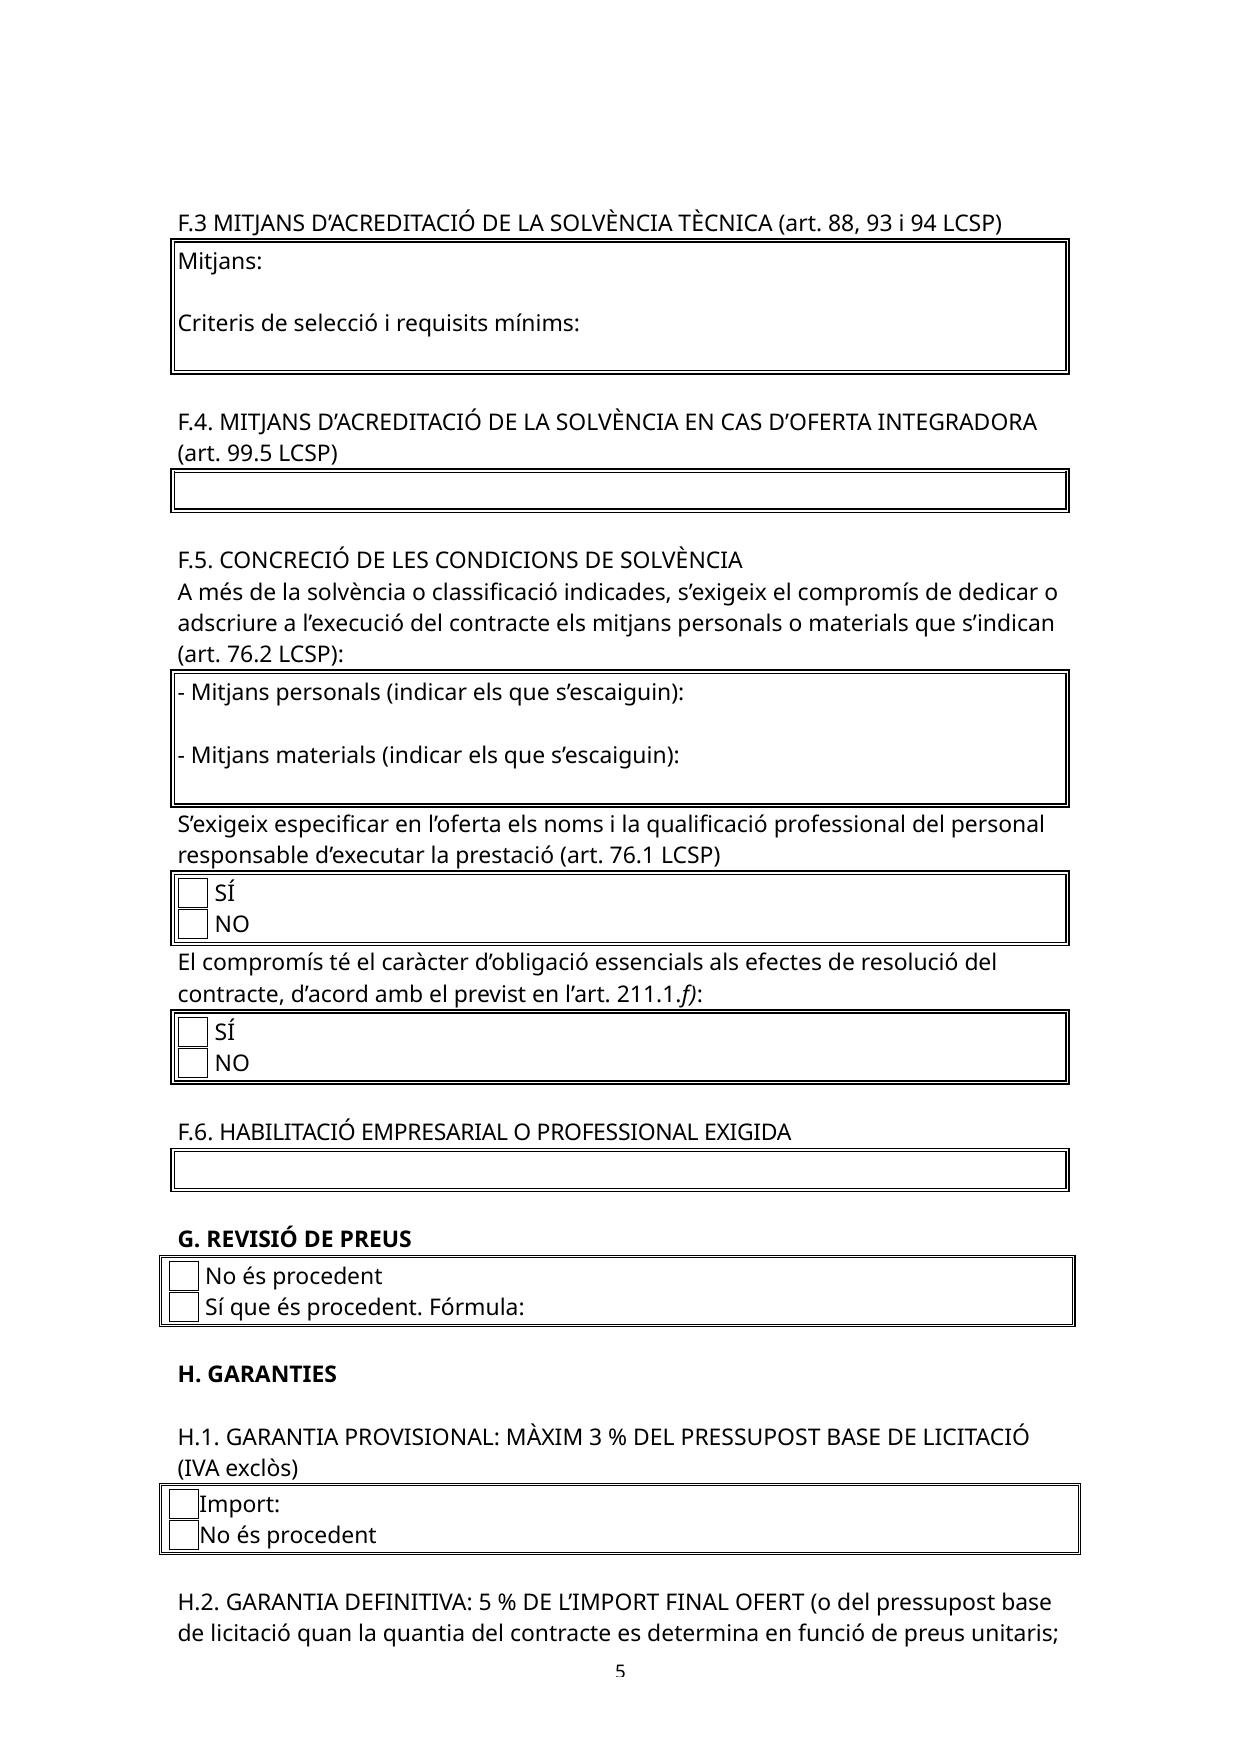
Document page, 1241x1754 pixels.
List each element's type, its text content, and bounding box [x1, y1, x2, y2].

text - Mitjans personals (indicar els que s’escaiguin): [175, 674, 1065, 707]
text S’exigeix especificar en l’oferta els noms i la qualificació professional del personal responsable d’executar la prestació (art. 76.1 LCSP) [177, 808, 1063, 870]
text NO [175, 1040, 1065, 1080]
text - Mitjans materials (indicar els que s’escaiguin): [177, 738, 1063, 770]
text SÍ [175, 875, 1065, 902]
text El compromís té el caràcter d’obligació essencials als efectes de resolució del contracte, d’acord amb el previst en l’art. 211.1.f): [177, 946, 1063, 1009]
text NO [175, 902, 1065, 942]
text SÍ [175, 1014, 1065, 1040]
text F.4. MITJANS D’ACREDITACIÓ DE LA SOLVÈNCIA EN CAS D’OFERTA INTEGRADORA (art. 99.5 LCSP) [177, 406, 1063, 468]
text Criteris de selecció i requisits mínims: [177, 307, 1063, 338]
text A més de la solvència o classificació indicades, s’exigeix el compromís de dedicar o adscriure a l’execució del contracte els mitjans personals o materials que s’indican (art. 76.2 LCSP): [177, 576, 1063, 669]
text F.3 MITJANS D’ACREDITACIÓ DE LA SOLVÈNCIA TÈCNICA (art. 88, 93 i 94 LCSP) [177, 207, 1063, 238]
table_header No és procedent Sí que és procedent. Fórmula: [162, 1258, 1072, 1324]
text H.2. GARANTIA DEFINITIVA: 5 % DE L’IMPORT FINAL OFERT (o del pressupost base de licitació quan la quantia del contracte es determina en funció de preus unitaris; [177, 1586, 1063, 1648]
subtitle G. REVISIÓ DE PREUS [177, 1223, 1063, 1255]
text F.5. CONCRECIÓ DE LES CONDICIONS DE SOLVÈNCIA [177, 544, 1063, 576]
text Mitjans: [175, 243, 1065, 276]
text H. GARANTIES [177, 1358, 1063, 1389]
text F.6. HABILITACIÓ EMPRESARIAL O PROFESSIONAL EXIGIDA [177, 1116, 1063, 1147]
text H.1. GARANTIA PROVISIONAL: MÀXIM 3 % DEL PRESSUPOST BASE DE LICITACIÓ (IVA exclòs) [177, 1421, 1063, 1483]
table_header Import: No és procedent [162, 1486, 1078, 1552]
